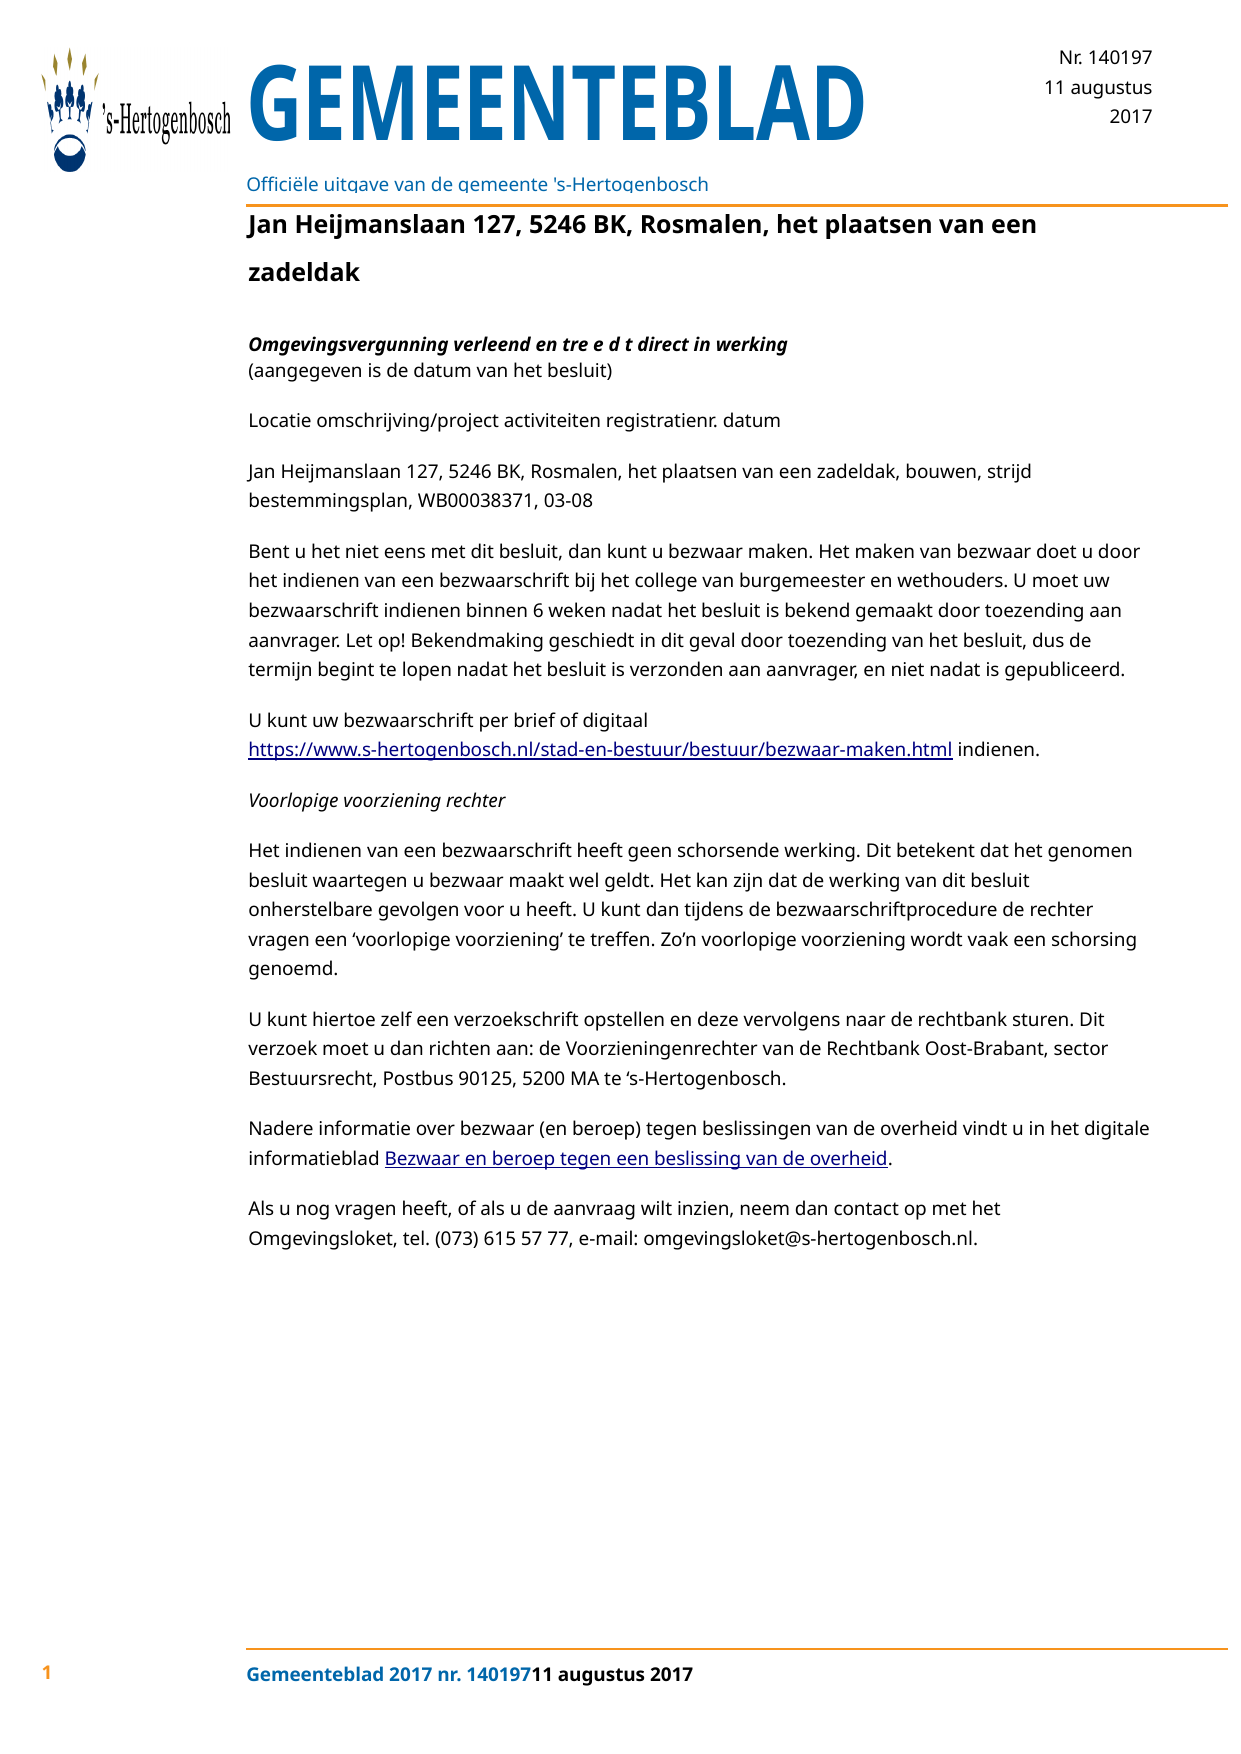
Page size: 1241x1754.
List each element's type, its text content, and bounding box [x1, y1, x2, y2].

text Voorlopige voorziening rechter [248, 787, 1152, 812]
text Locatie omschrijving/project activiteiten registratienr. datum [248, 408, 1152, 433]
text Bent u het niet eens met dit besluit, dan kunt u bezwaar maken. Het maken van bezwaar doet u door het indienen van een bezwaarschrift bij het college van burgemeester en wethouders. U moet uw bezwaarschrift indienen binnen 6 weken nadat het besluit is bekend gemaakt door toezending aan aanvrager. Let op! Bekendmaking geschiedt in dit geval door toezending van het besluit, dus de termijn begint te lopen nadat het besluit is verzonden aan aanvrager, en niet nadat is gepubliceerd. [248, 538, 1152, 682]
text Jan Heijmanslaan 127, 5246 BK, Rosmalen, het plaatsen van een zadeldak, bouwen, strijd bestemmingsplan, WB00038371, 03-08 [248, 458, 1152, 513]
text U kunt hiertoe zelf een verzoekschrift opstellen en deze vervolgens naar de rechtbank sturen. Dit verzoek moet u dan richten aan: de Voorzieningenrechter van de Rechtbank Oost-Brabant, sector Bestuursrecht, Postbus 90125, 5200 MA te ‘s-Hertogenbosch. [248, 1006, 1152, 1091]
text Nadere informatie over bezwaar (en beroep) tegen beslissingen van de overheid vindt u in het digitale informatieblad Bezwaar en beroep tegen een beslissing van de overheid. [248, 1116, 1152, 1171]
text Omgevingsvergunning verleend en tre e d t direct in werking [248, 331, 1152, 357]
text Als u nog vragen heeft, of als u de aanvraag wilt inzien, neem dan contact op met het Omgevingsloket, tel. (073) 615 57 77, e-mail: omgevingsloket@s-hertogenbosch.nl. [248, 1196, 1152, 1251]
text (aangegeven is de datum van het besluit) [248, 357, 1152, 383]
text U kunt uw bezwaarschrift per brief of digitaal https://www.s-hertogenbosch.nl/stad-en-bestuur/bestuur/bezwaar-maken.html indienen. [248, 707, 1152, 762]
text Jan Heijmanslaan 127, 5246 BK, Rosmalen, het plaatsen van een zadeldak [248, 207, 1152, 288]
text Het indienen van een bezwaarschrift heeft geen schorsende werking. Dit betekent dat het genomen besluit waartegen u bezwaar maakt wel geldt. Het kan zijn dat de werking van dit besluit onherstelbare gevolgen voor u heeft. U kunt dan tijdens de bezwaarschriftprocedure de rechter vragen een ‘voorlopige voorziening’ te treffen. Zo’n voorlopige voorziening wordt vaak een schorsing genoemd. [248, 837, 1152, 981]
picture [41, 47, 231, 172]
